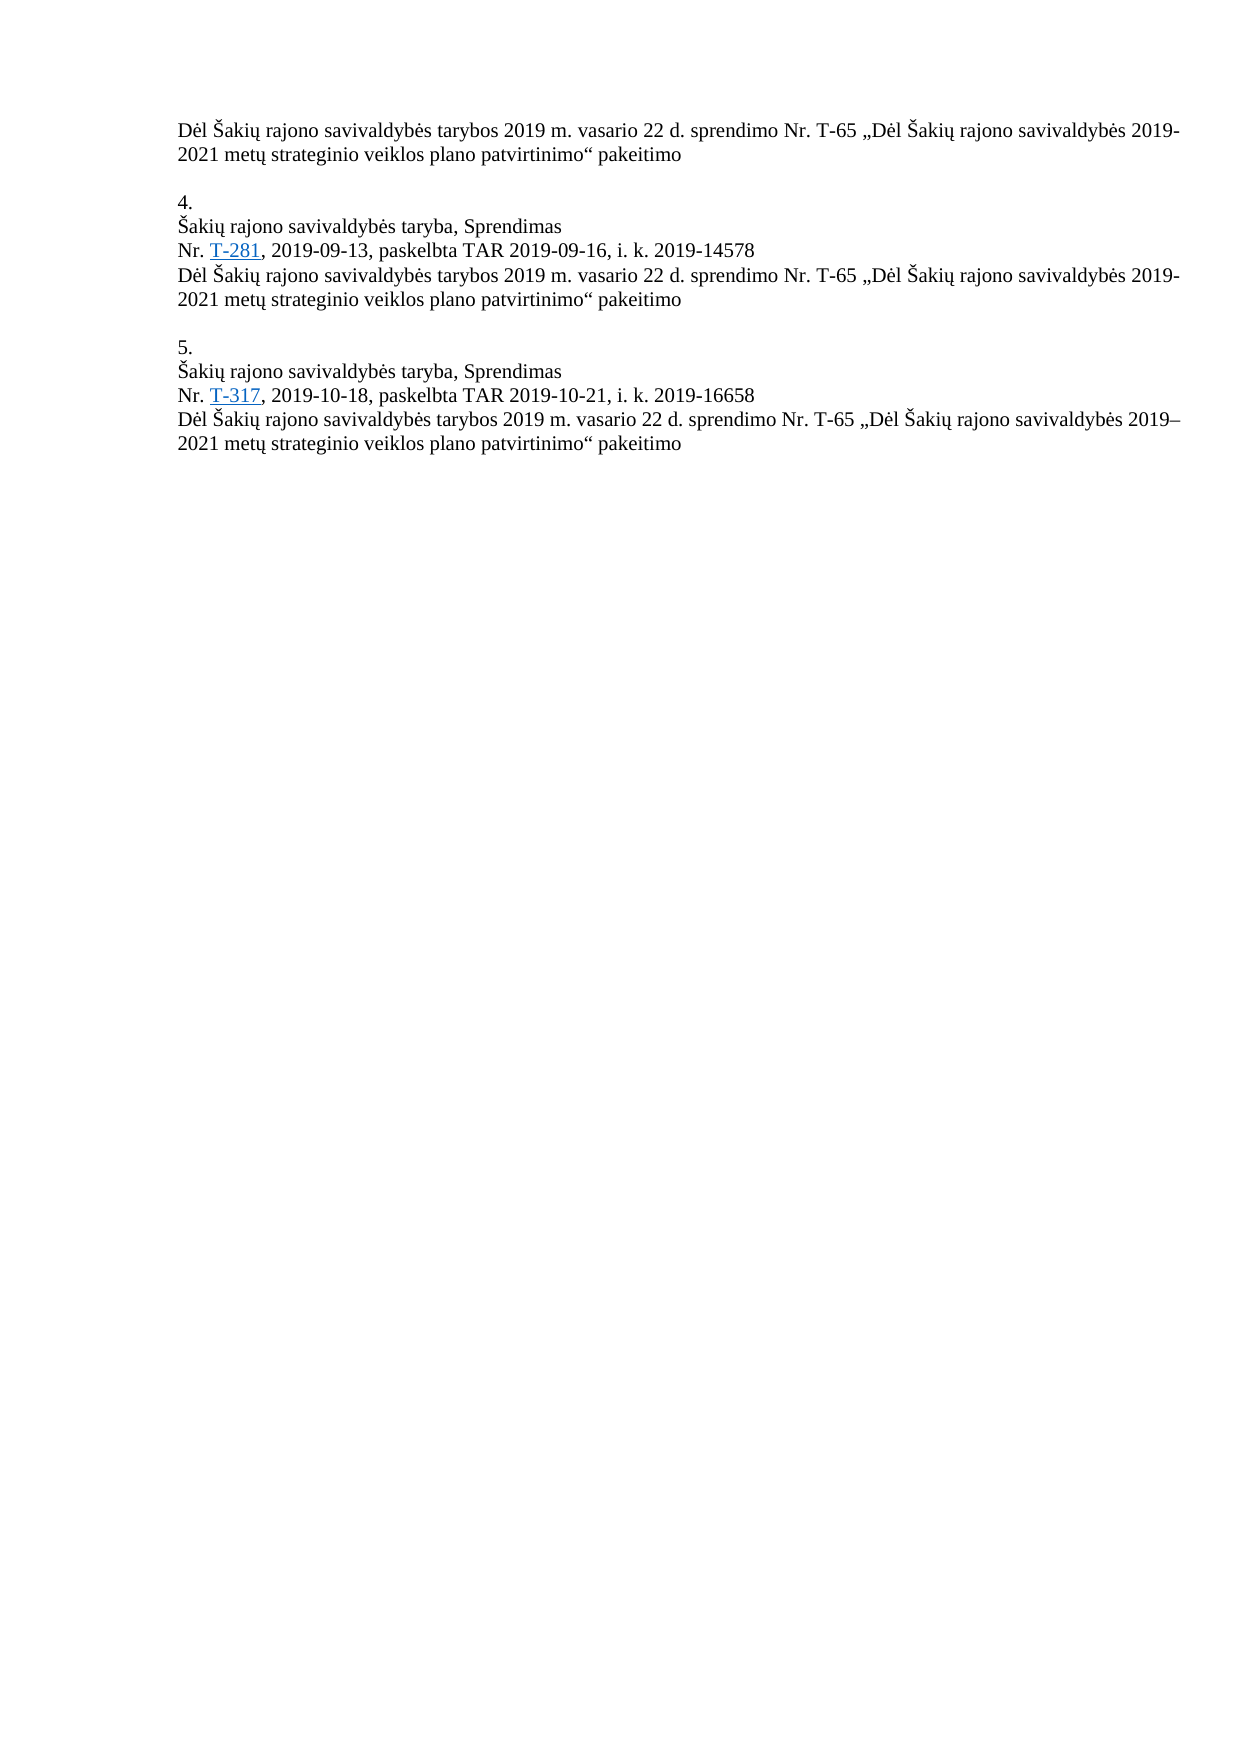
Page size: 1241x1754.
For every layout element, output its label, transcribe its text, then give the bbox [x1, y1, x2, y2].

text Dėl Šakių rajono savivaldybės tarybos 2019 m. vasario 22 d. sprendimo Nr. T-65 „Dėl Šakių rajono savivaldybės 2019-2021 metų strateginio veiklos plano patvirtinimo“ pakeitimo [177, 262, 1181, 311]
text Nr. T-317, 2019-10-18, paskelbta TAR 2019-10-21, i. k. 2019-16658 [177, 383, 1181, 407]
text Šakių rajono savivaldybės taryba, Sprendimas [177, 214, 1181, 238]
text 4. [177, 190, 1181, 214]
text Šakių rajono savivaldybės taryba, Sprendimas [177, 359, 1181, 383]
text Dėl Šakių rajono savivaldybės tarybos 2019 m. vasario 22 d. sprendimo Nr. T-65 „Dėl Šakių rajono savivaldybės 2019-2021 metų strateginio veiklos plano patvirtinimo“ pakeitimo [177, 118, 1181, 166]
text Dėl Šakių rajono savivaldybės tarybos 2019 m. vasario 22 d. sprendimo Nr. T-65 „Dėl Šakių rajono savivaldybės 2019–2021 metų strateginio veiklos plano patvirtinimo“ pakeitimo [177, 407, 1181, 455]
text 5. [177, 335, 1181, 359]
text Nr. T-281, 2019-09-13, paskelbta TAR 2019-09-16, i. k. 2019-14578 [177, 238, 1181, 262]
